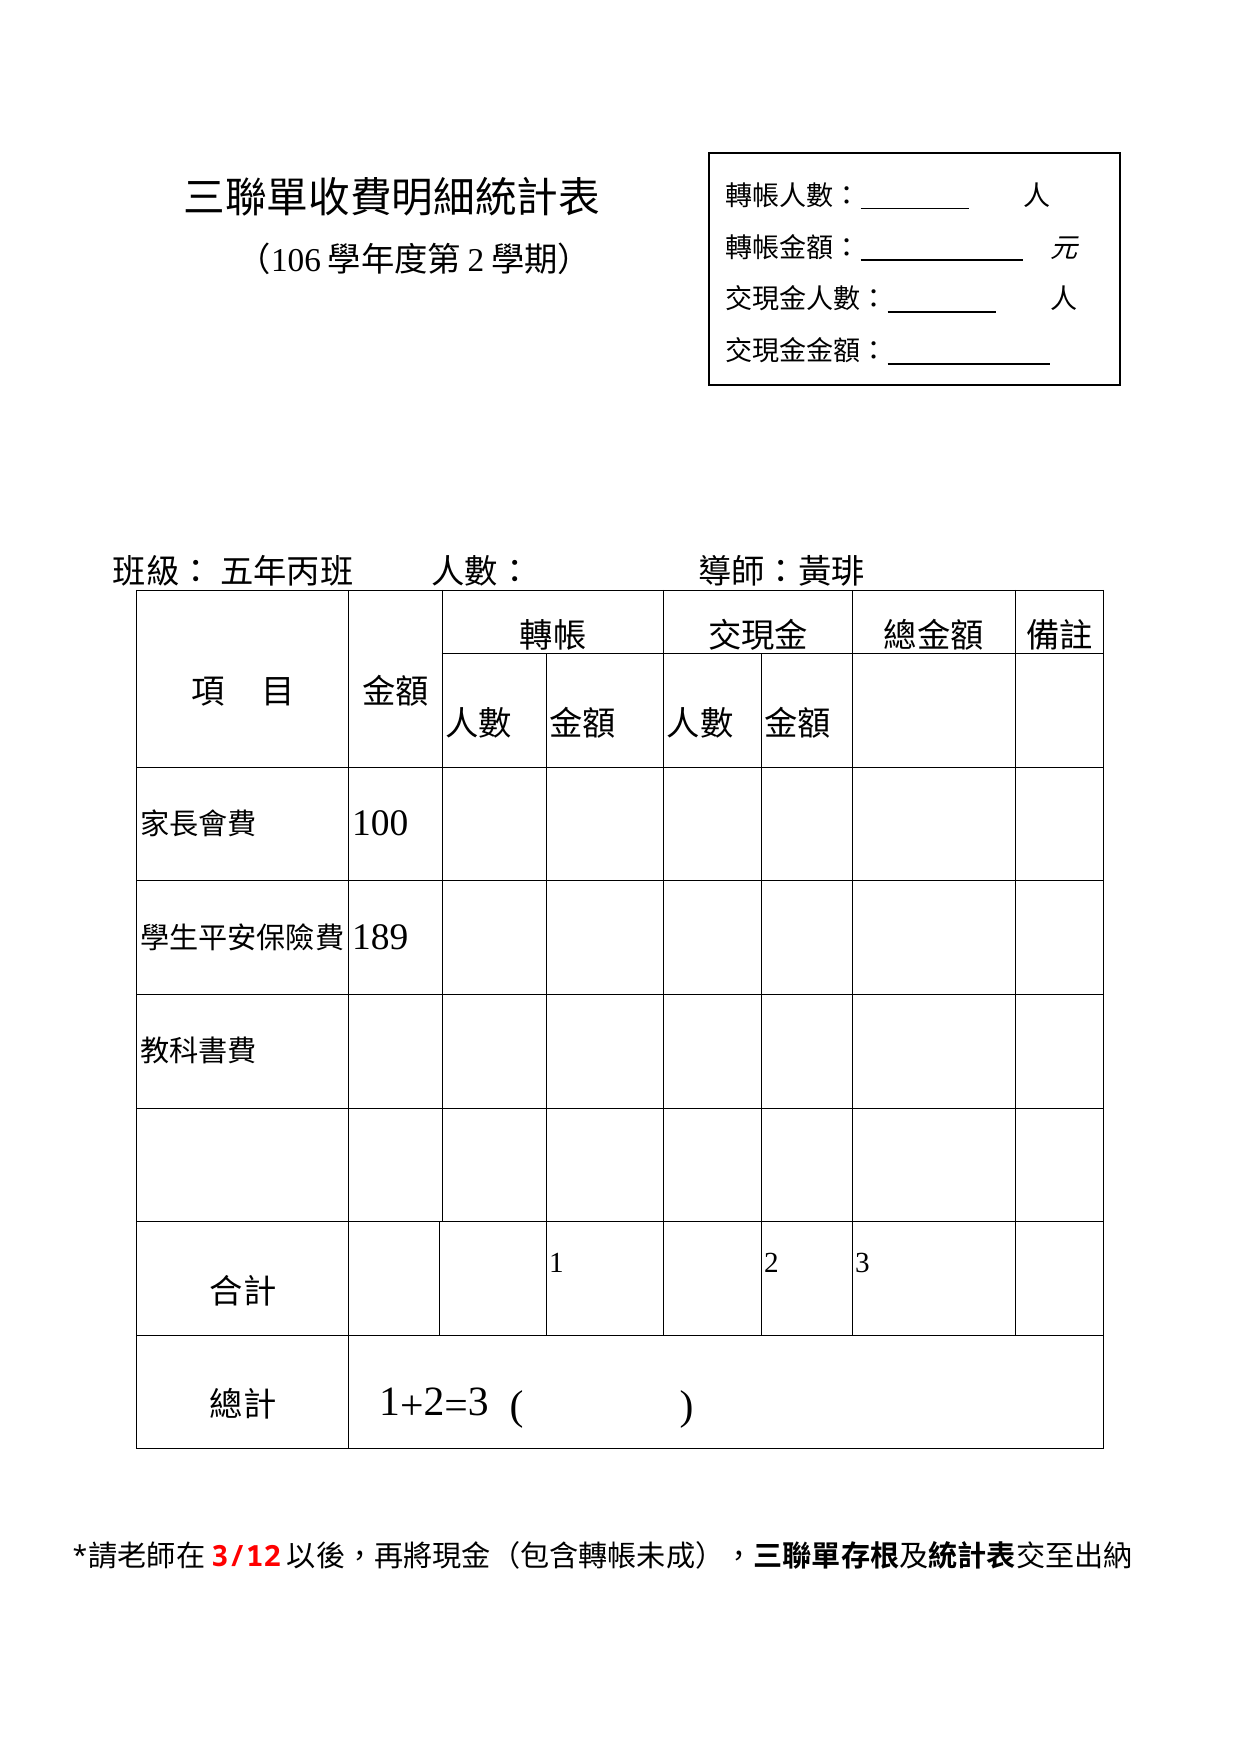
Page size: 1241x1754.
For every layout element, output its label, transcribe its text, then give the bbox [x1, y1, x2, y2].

table_cell [762, 995, 852, 1107]
table_cell [440, 1222, 546, 1334]
table_cell 1+2=3 ( ) [349, 1336, 1103, 1448]
table_cell [1016, 995, 1103, 1107]
table_cell [853, 768, 1015, 880]
table_cell [349, 1109, 442, 1221]
text *請老師在3/12以後，再將現金（包含轉帳未成），三聯單存根及統計表交至出納 [71, 1512, 1169, 1574]
table_cell [349, 995, 442, 1107]
table_cell [1016, 768, 1103, 880]
table_header 備註 [1016, 591, 1103, 653]
table_cell [762, 881, 852, 994]
table_cell [1016, 654, 1103, 767]
table_cell 人數 [664, 654, 761, 767]
table_cell [664, 995, 761, 1107]
table_header 項 目 [137, 591, 348, 767]
text 交現金人數： 人 [725, 277, 1104, 317]
text 轉帳金額： 元 [725, 226, 1104, 265]
table_cell [664, 1222, 761, 1334]
table_cell [853, 654, 1015, 767]
table_cell 人數 [443, 654, 546, 767]
table_cell [349, 1222, 439, 1334]
table_cell [664, 881, 761, 994]
text [710, 154, 1119, 384]
table_cell 金額 [762, 654, 852, 767]
table_cell 教科書費 [137, 995, 348, 1107]
table_cell [853, 1109, 1015, 1221]
table_cell 2 [762, 1222, 852, 1334]
table_cell [1016, 1222, 1103, 1334]
table_cell [547, 768, 663, 880]
table_cell 金額 [547, 654, 663, 767]
table_cell [137, 1109, 348, 1221]
table_cell [547, 881, 663, 994]
table_cell [664, 768, 761, 880]
text 三聯單收費明細統計表 [71, 152, 708, 215]
table_cell 合計 [137, 1222, 348, 1334]
text （106學年度第2學期） [71, 215, 708, 277]
table_cell 3 [853, 1222, 1015, 1334]
table_cell 100 [349, 768, 442, 880]
table_cell [443, 768, 546, 880]
table_cell [853, 995, 1015, 1107]
table_cell [762, 1109, 852, 1221]
table_cell [547, 995, 663, 1107]
table_cell [1016, 881, 1103, 994]
table_cell [547, 1109, 663, 1221]
table_cell [443, 1109, 546, 1221]
table_cell [664, 1109, 761, 1221]
table_cell [853, 881, 1015, 994]
table_header 交現金 [664, 591, 852, 653]
text [1121, 152, 1169, 215]
text 交現金金額： 元 [725, 329, 1104, 377]
table_header 金額 [349, 591, 442, 767]
text [1121, 215, 1169, 277]
text 班級： 五年丙班 人數： 導師：黃琲 [71, 527, 1169, 590]
table_cell 189 [349, 881, 442, 994]
text 轉帳人數： 人 [725, 174, 1104, 213]
table_header 總金額 [853, 591, 1015, 653]
table_header 轉帳 [443, 591, 663, 653]
table_cell 1 [547, 1222, 663, 1334]
table_cell [443, 881, 546, 994]
table_cell 總計 [137, 1336, 348, 1448]
table_cell [762, 768, 852, 880]
table_cell [1016, 1109, 1103, 1221]
table_cell 家長會費 [137, 768, 348, 880]
table_cell [443, 995, 546, 1107]
table_cell 學生平安保險費 [137, 881, 348, 994]
